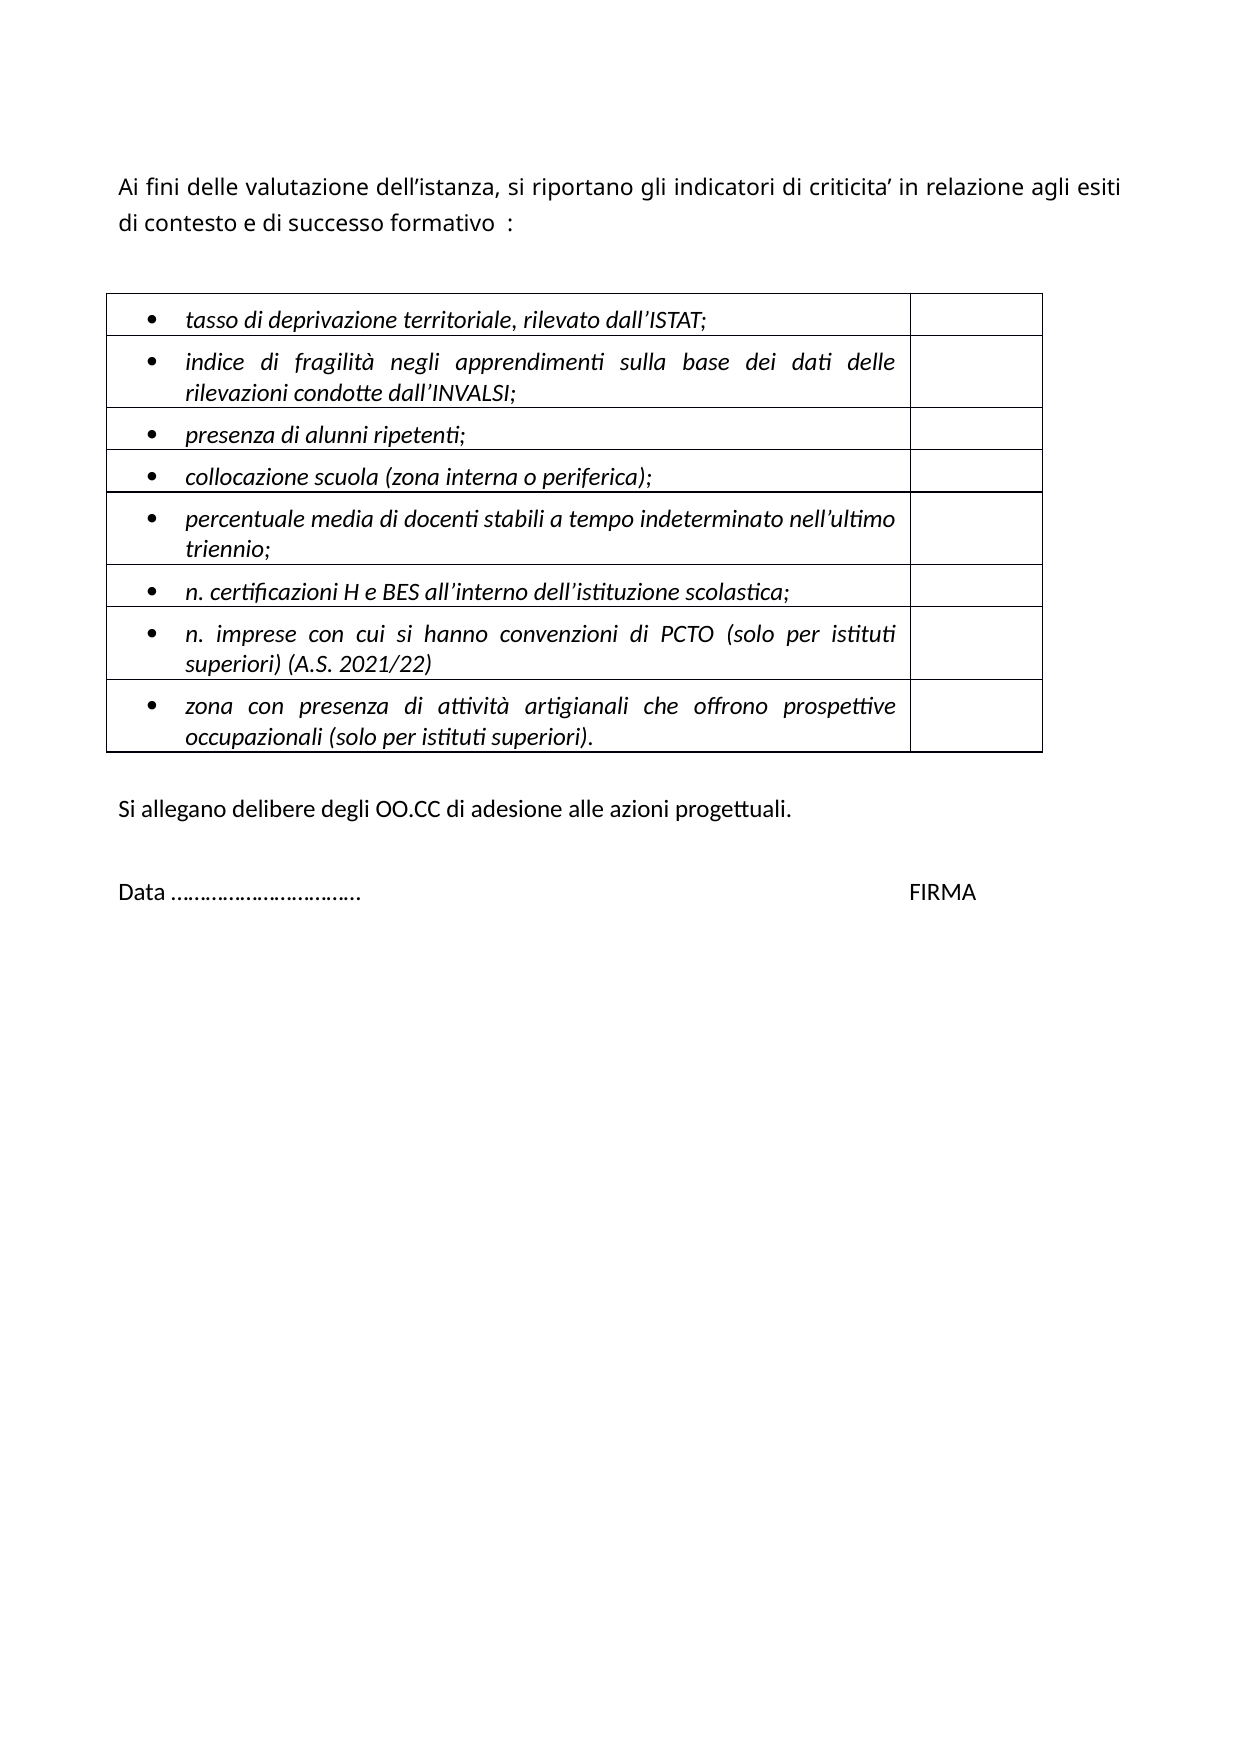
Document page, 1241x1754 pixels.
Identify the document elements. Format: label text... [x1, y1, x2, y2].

text Si allegano delibere degli OO.CC di adesione alle azioni progettuali. [118, 794, 1092, 824]
table_header tasso di deprivazione territoriale, rilevato dall’ISTAT; [107, 294, 910, 335]
table_cell n. imprese con cui si hanno convenzioni di PCTO (solo per istituti superiori) (A.S. 2021/22) [107, 607, 910, 679]
table_header [911, 294, 1042, 335]
table_cell [911, 493, 1042, 564]
table_cell [911, 336, 1042, 407]
table_cell indice di fragilità negli apprendimenti sulla base dei dati delle rilevazioni condotte dall’INVALSI; [107, 336, 910, 407]
table_cell [911, 680, 1042, 751]
table_cell percentuale media di docenti stabili a tempo indeterminato nell’ultimo triennio; [107, 493, 910, 564]
table_cell zona con presenza di attività artigianali che offrono prospettive occupazionali (solo per istituti superiori). [107, 680, 910, 751]
table_cell [911, 408, 1042, 449]
table_cell n. certificazioni H e BES all’interno dell’istituzione scolastica; [107, 565, 910, 606]
table_cell [911, 565, 1042, 606]
text Data …………………………… FIRMA [118, 876, 1092, 907]
table_cell presenza di alunni ripetenti; [107, 408, 910, 449]
table_cell [911, 607, 1042, 679]
table_cell [911, 450, 1042, 491]
text Ai fini delle valutazione dell’istanza, si riportano gli indicatori di criticita’ in relazione agli esiti di contesto e di successo formativo : [118, 171, 1122, 238]
table_cell collocazione scuola (zona interna o periferica); [107, 450, 910, 491]
